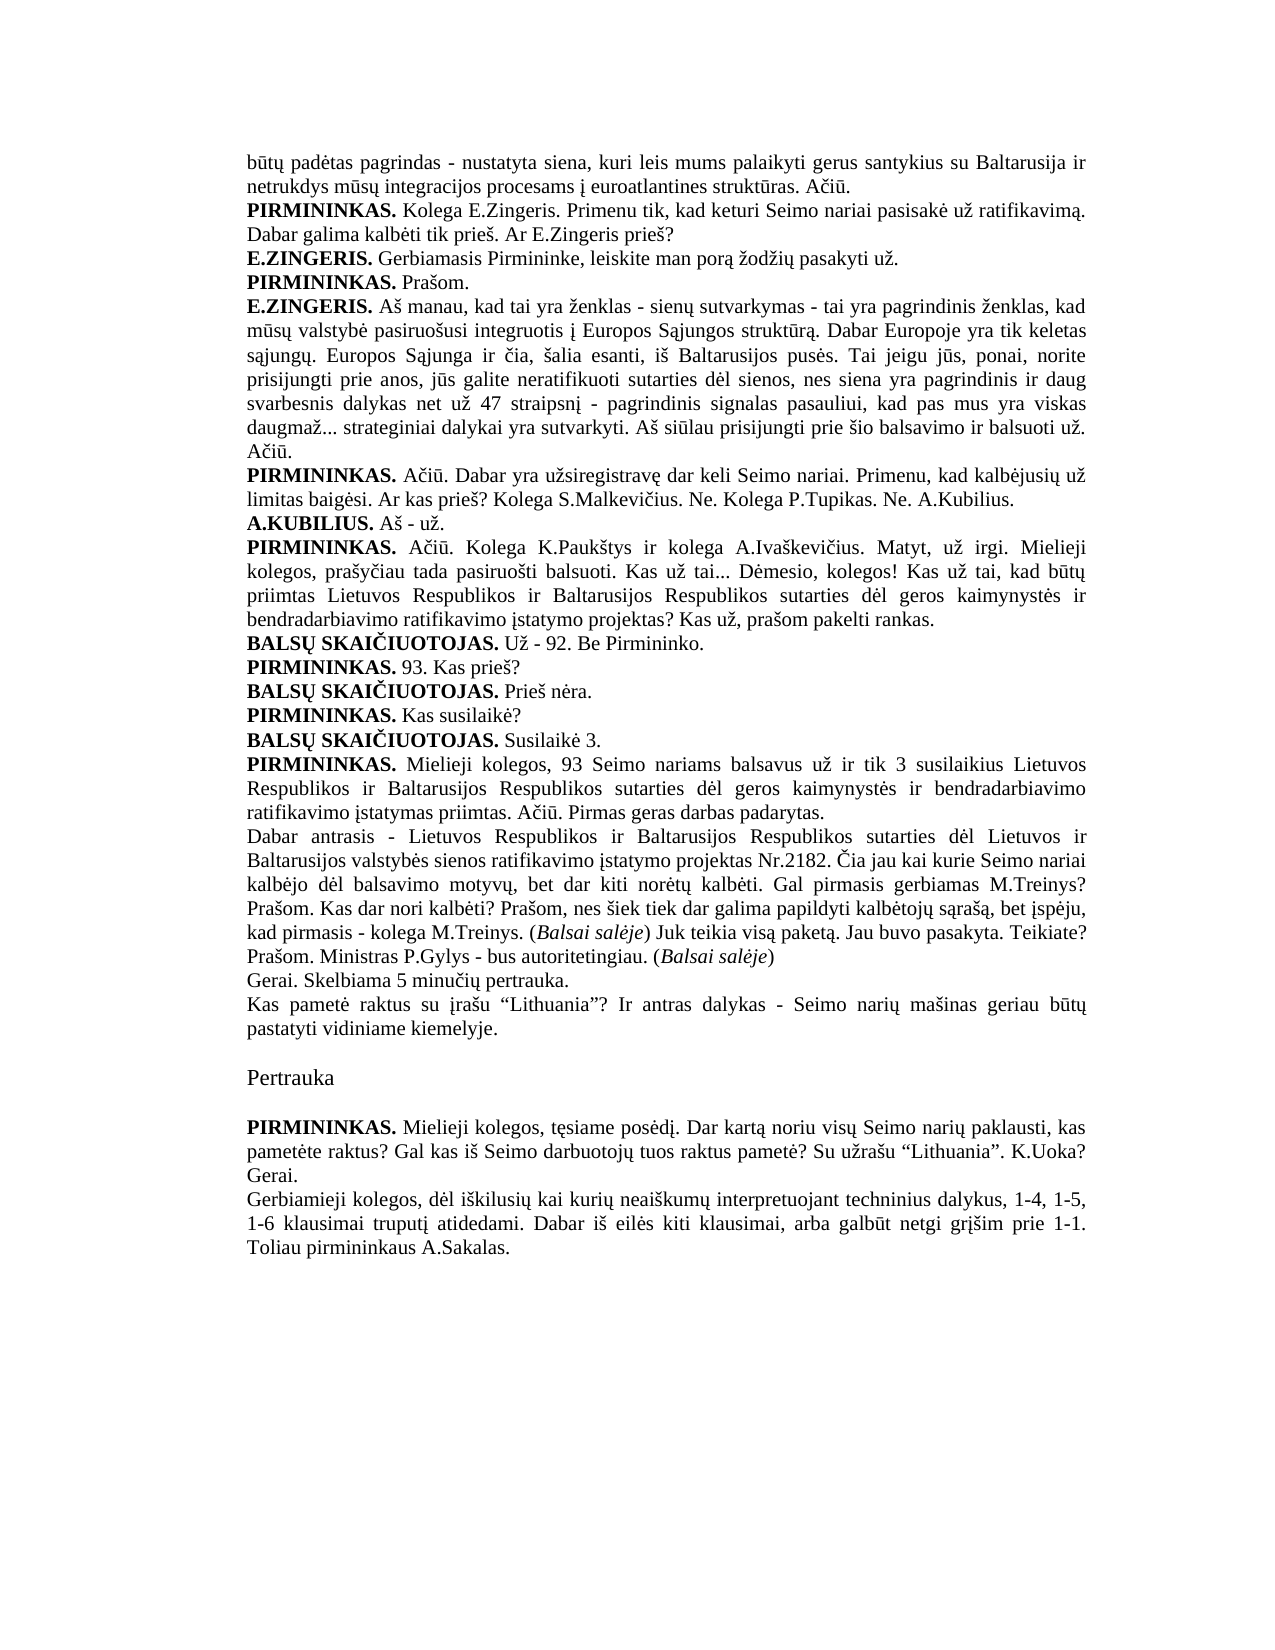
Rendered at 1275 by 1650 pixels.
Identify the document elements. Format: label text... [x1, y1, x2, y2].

text BALSŲ SKAIČIUOTOJAS. Už - 92. Be Pirmininko. [247, 631, 1087, 655]
text Gerbiamieji kolegos, dėl iškilusių kai kurių neaiškumų interpretuojant techninius dalykus, 1-4, 1-5, 1-6 klausimai truputį atidedami. Dabar iš eilės kiti klausimai, arba galbūt netgi grįšim prie 1-1. Toliau pirmininkaus A.Sakalas. [247, 1187, 1087, 1259]
text PIRMININKAS. 93. Kas prieš? [247, 655, 1087, 679]
text PIRMININKAS. Mielieji kolegos, 93 Seimo nariams balsavus už ir tik 3 susilaikius Lietuvos Respublikos ir Baltarusijos Respublikos sutarties dėl geros kaimynystės ir bendradarbiavimo ratifikavimo įstatymas priimtas. Ačiū. Pirmas geras darbas padarytas. [247, 752, 1087, 824]
text PIRMININKAS. Kas susilaikė? [247, 703, 1087, 727]
text Pertrauka [247, 1064, 1087, 1091]
text Kas pametė raktus su įrašu “Lithuania”? Ir antras dalykas - Seimo narių mašinas geriau būtų pastatyti vidiniame kiemelyje. [247, 992, 1087, 1040]
text E.ZINGERIS. Gerbiamasis Pirmininke, leiskite man porą žodžių pasakyti už. [247, 246, 1087, 270]
text PIRMININKAS. Kolega E.Zingeris. Primenu tik, kad keturi Seimo nariai pasisakė už ratifikavimą. Dabar galima kalbėti tik prieš. Ar E.Zingeris prieš? [247, 198, 1087, 246]
text A.KUBILIUS. Aš - už. [247, 511, 1087, 535]
text BALSŲ SKAIČIUOTOJAS. Susilaikė 3. [247, 727, 1087, 752]
text PIRMININKAS. Mielieji kolegos, tęsiame posėdį. Dar kartą noriu visų Seimo narių paklausti, kas pametėte raktus? Gal kas iš Seimo darbuotojų tuos raktus pametė? Su užrašu “Lithuania”. K.Uoka? Gerai. [247, 1115, 1087, 1187]
text PIRMININKAS. Ačiū. Kolega K.Paukštys ir kolega A.Ivaškevičius. Matyt, už irgi. Mielieji kolegos, prašyčiau tada pasiruošti balsuoti. Kas už tai... Dėmesio, kolegos! Kas už tai, kad būtų priimtas Lietuvos Respublikos ir Baltarusijos Respublikos sutarties dėl geros kaimynystės ir bendradarbiavimo ratifikavimo įstatymo projektas? Kas už, prašom pakelti rankas. [247, 535, 1087, 631]
text Gerai. Skelbiama 5 minučių pertrauka. [247, 968, 1087, 992]
text Dabar antrasis - Lietuvos Respublikos ir Baltarusijos Respublikos sutarties dėl Lietuvos ir Baltarusijos valstybės sienos ratifikavimo įstatymo projektas Nr.2182. Čia jau kai kurie Seimo nariai kalbėjo dėl balsavimo motyvų, bet dar kiti norėtų kalbėti. Gal pirmasis gerbiamas M.Treinys? Prašom. Kas dar nori kalbėti? Prašom, nes šiek tiek dar galima papildyti kalbėtojų sąrašą, bet įspėju, kad pirmasis - kolega M.Treinys. (Balsai salėje) Juk teikia visą paketą. Jau buvo pasakyta. Teikiate? Prašom. Ministras P.Gylys - bus autoritetingiau. (Balsai salėje) [247, 824, 1087, 968]
text PIRMININKAS. Ačiū. Dabar yra užsiregistravę dar keli Seimo nariai. Primenu, kad kalbėjusių už limitas baigėsi. Ar kas prieš? Kolega S.Malkevičius. Ne. Kolega P.Tupikas. Ne. A.Kubilius. [247, 463, 1087, 511]
text PIRMININKAS. Prašom. [247, 270, 1087, 294]
text BALSŲ SKAIČIUOTOJAS. Prieš nėra. [247, 679, 1087, 703]
text būtų padėtas pagrindas - nustatyta siena, kuri leis mums palaikyti gerus santykius su Baltarusija ir netrukdys mūsų integracijos procesams į euroatlantines struktūras. Ačiū. [247, 150, 1087, 198]
text E.ZINGERIS. Aš manau, kad tai yra ženklas - sienų sutvarkymas - tai yra pagrindinis ženklas, kad mūsų valstybė pasiruošusi integruotis į Europos Sąjungos struktūrą. Dabar Europoje yra tik keletas sąjungų. Europos Sąjunga ir čia, šalia esanti, iš Baltarusijos pusės. Tai jeigu jūs, ponai, norite prisijungti prie anos, jūs galite neratifikuoti sutarties dėl sienos, nes siena yra pagrindinis ir daug svarbesnis dalykas net už 47 straipsnį - pagrindinis signalas pasauliui, kad pas mus yra viskas daugmaž... strateginiai dalykai yra sutvarkyti. Aš siūlau prisijungti prie šio balsavimo ir balsuoti už. Ačiū. [247, 294, 1087, 463]
